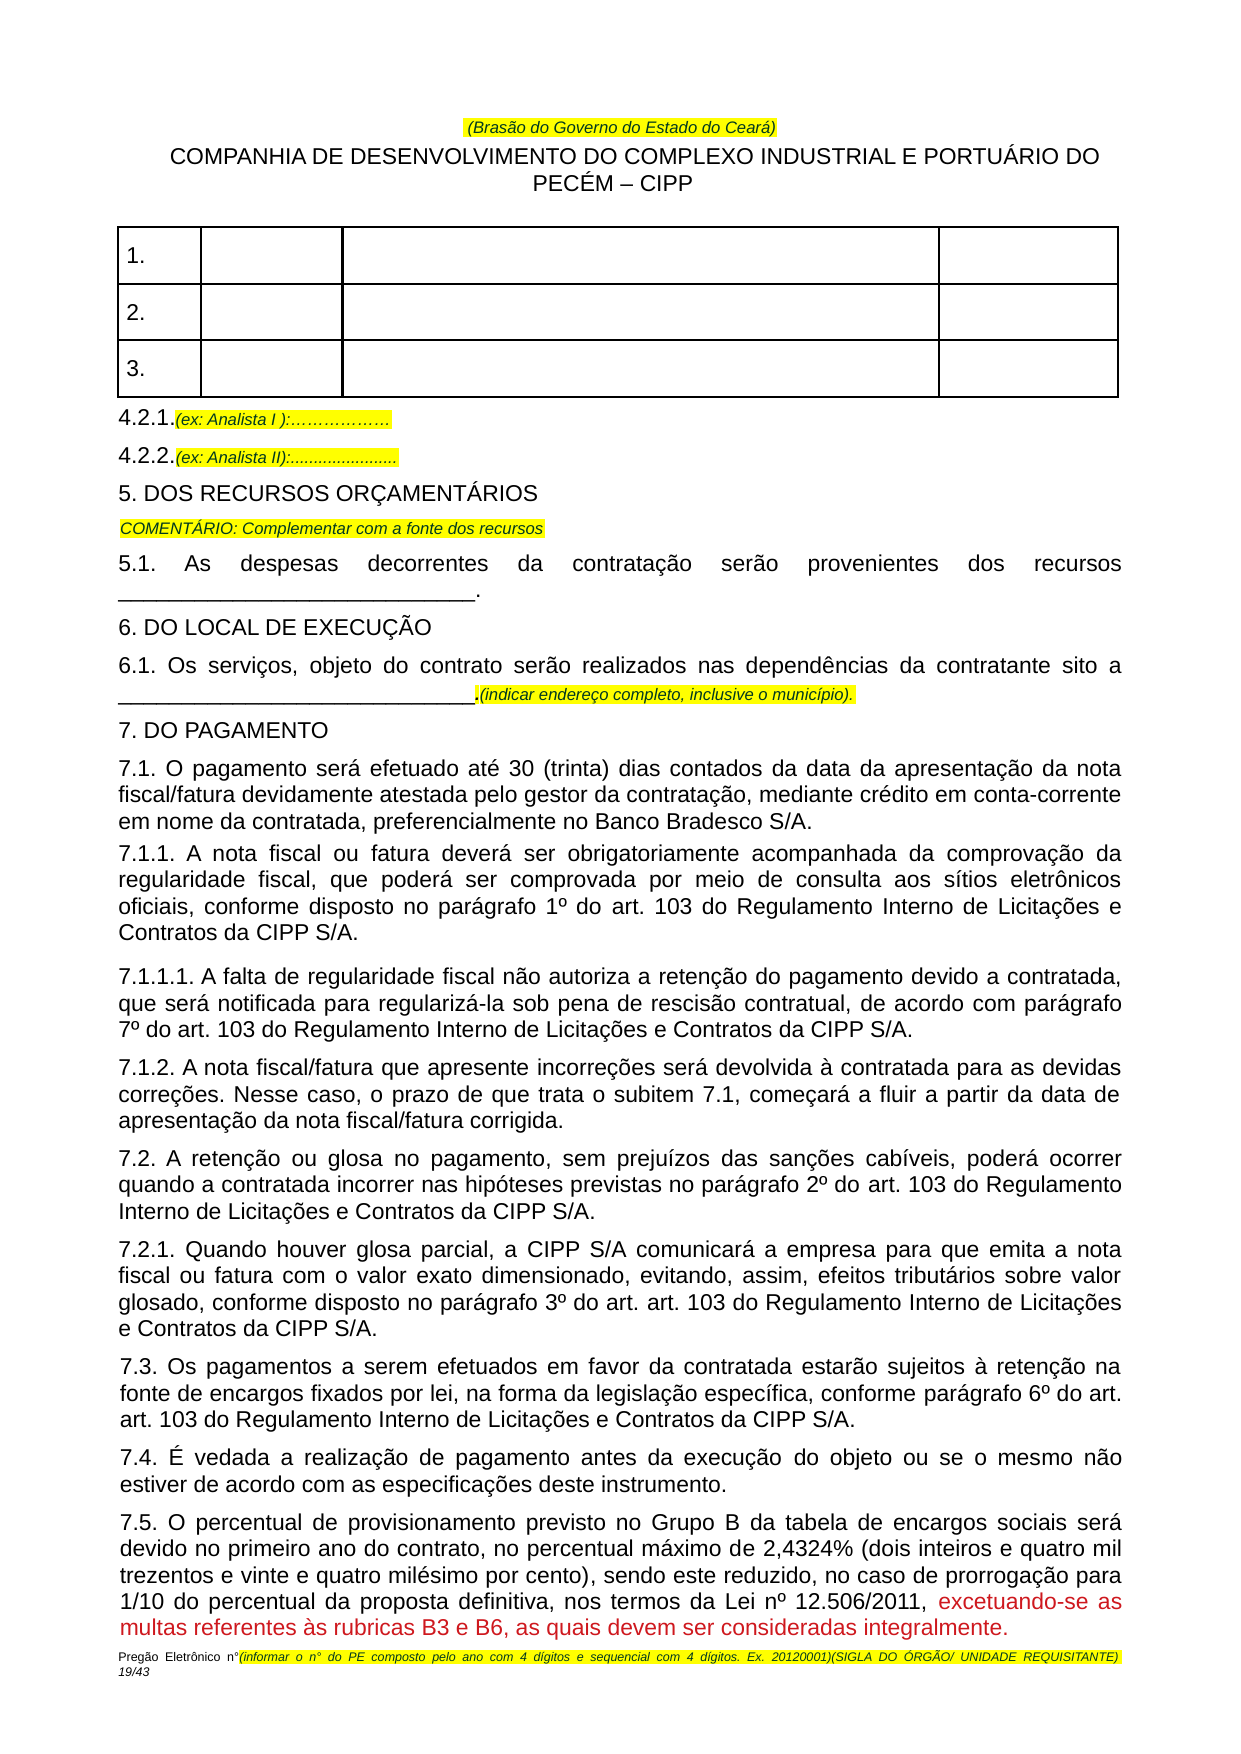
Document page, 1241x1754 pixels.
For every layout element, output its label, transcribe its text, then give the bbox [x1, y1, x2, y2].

text 7.1.1. A nota fiscal ou fatura deverá ser obrigatoriamente acompanhada da comprovação da regularidade fiscal, que poderá ser comprovada por meio de consulta aos sítios eletrônicos oficiais, conforme disposto no parágrafo 1º do art. 103 do Regulamento Interno de Licitações e Contratos da CIPP S/A. [118, 840, 1122, 946]
table_cell [202, 341, 341, 396]
text 4.2.2.(ex: Analista II):....................... [118, 442, 1122, 468]
text 7.4. É vedada a realização de pagamento antes da execução do objeto ou se o mesmo não estiver de acordo com as especificações deste instrumento. [119, 1444, 1122, 1497]
text 6. DO LOCAL DE EXECUÇÃO [118, 614, 1122, 640]
text 7.1.2. A nota fiscal/fatura que apresente incorreções será devolvida à contratada para as devidas correções. Nesse caso, o prazo de que trata o subitem 7.1, começará a fluir a partir da data de apresentação da nota fiscal/fatura corrigida. [118, 1054, 1122, 1133]
text 7.2. A retenção ou glosa no pagamento, sem prejuízos das sanções cabíveis, poderá ocorrer quando a contratada incorrer nas hipóteses previstas no parágrafo 2º do art. 103 do Regulamento Interno de Licitações e Contratos da CIPP S/A. [118, 1145, 1122, 1224]
table_cell 1. [119, 228, 200, 283]
table_cell [940, 341, 1117, 396]
text 7.2.1. Quando houver glosa parcial, a CIPP S/A comunicará a empresa para que emita a nota fiscal ou fatura com o valor exato dimensionado, evitando, assim, efeitos tributários sobre valor glosado, conforme disposto no parágrafo 3º do art. art. 103 do Regulamento Interno de Licitações e Contratos da CIPP S/A. [118, 1236, 1122, 1341]
text 7. DO PAGAMENTO [118, 717, 1122, 743]
text 6.1. Os serviços, objeto do contrato serão realizados nas dependências da contratante sito a ____________________________.(indicar endereço completo, inclusive o município). [118, 652, 1122, 705]
text 7.3. Os pagamentos a serem efetuados em favor da contratada estarão sujeitos à retenção na fonte de encargos fixados por lei, na forma da legislação específica, conforme parágrafo 6º do art. art. 103 do Regulamento Interno de Licitações e Contratos da CIPP S/A. [119, 1353, 1122, 1432]
text 7.5. O percentual de provisionamento previsto no Grupo B da tabela de encargos sociais será devido no primeiro ano do contrato, no percentual máximo de 2,4324% (dois inteiros e quatro mil trezentos e vinte e quatro milésimo por cento), sendo este reduzido, no caso de prorrogação para 1/10 do percentual da proposta definitiva, nos termos da Lei nº 12.506/2011, excetuando-se as multas referentes às rubricas B3 e B6, as quais devem ser consideradas integralmente. [119, 1509, 1122, 1641]
table_cell 3. [119, 341, 200, 396]
table_cell 2. [119, 285, 200, 339]
table_cell [940, 285, 1117, 339]
table_cell [202, 228, 341, 283]
table_cell [344, 285, 938, 339]
text 7.1. O pagamento será efetuado até 30 (trinta) dias contados da data da apresentação da nota fiscal/fatura devidamente atestada pelo gestor da contratação, mediante crédito em conta-corrente em nome da contratada, preferencialmente no Banco Bradesco S/A. [118, 755, 1122, 834]
text 4.2.1.(ex: Analista I ):……………… [118, 404, 1122, 430]
table_cell [344, 228, 938, 283]
table_cell [940, 228, 1117, 283]
text COMENTÁRIO: Complementar com a fonte dos recursos [120, 518, 1122, 538]
text 5. DOS RECURSOS ORÇAMENTÁRIOS [118, 480, 1122, 507]
text 7.1.1.1. A falta de regularidade fiscal não autoriza a retenção do pagamento devido a contratada, que será notificada para regularizá-la sob pena de rescisão contratual, de acordo com parágrafo 7º do art. 103 do Regulamento Interno de Licitações e Contratos da CIPP S/A. [118, 963, 1122, 1042]
text 5.1. As despesas decorrentes da contratação serão provenientes dos recursos ____________________________. [118, 549, 1122, 602]
table_cell [202, 285, 341, 339]
table_cell [344, 341, 938, 396]
